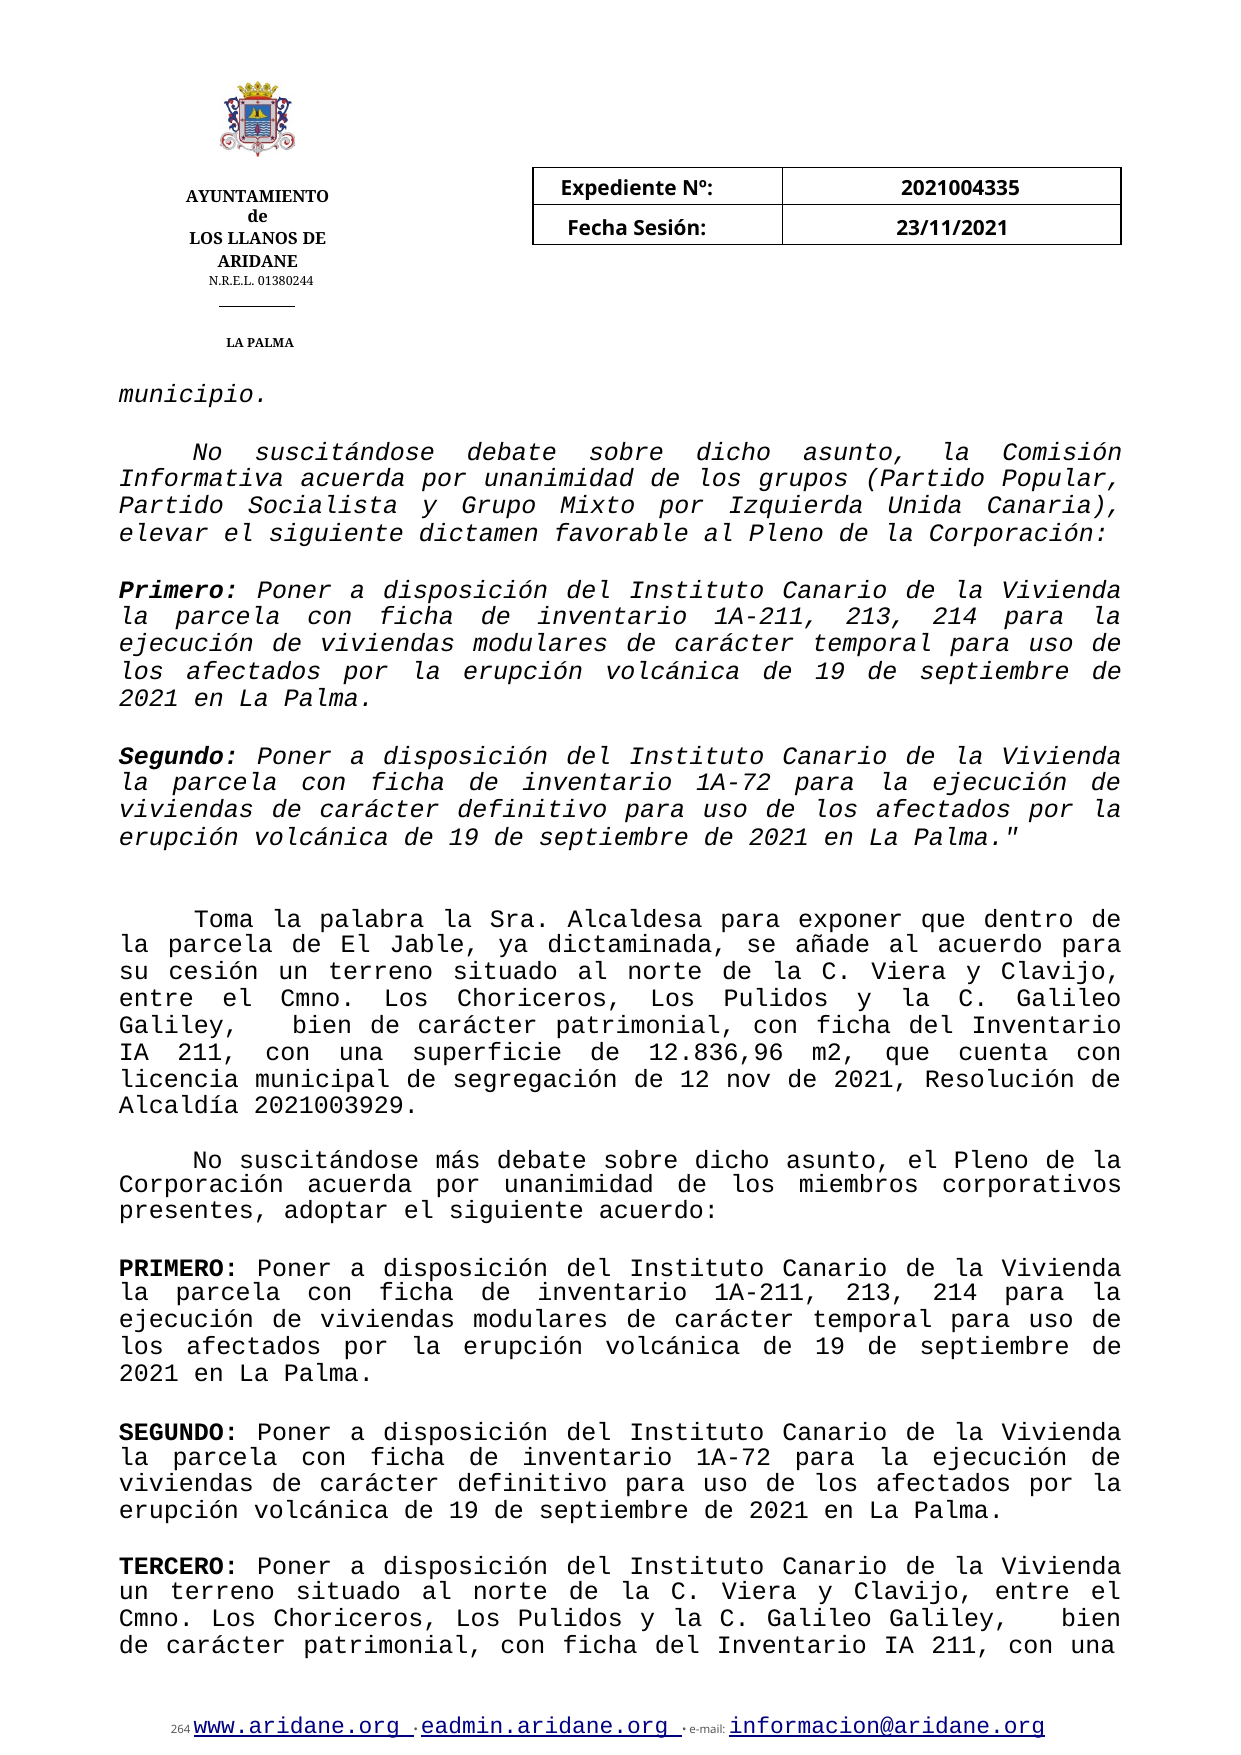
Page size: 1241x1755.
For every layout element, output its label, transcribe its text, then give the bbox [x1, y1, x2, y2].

table_cell Fecha Sesión: [534, 205, 782, 244]
text SEGUNDO: Poner a disposición del Instituto Canario de la Vivienda la parcela con ficha de inventario 1A-72 para la ejecución de viviendas de carácter definitivo para uso de los afectados por la erupción volcánica de 19 de septiembre de 2021 en La Palma. [119, 1418, 1122, 1526]
table_header Expediente Nº: [534, 168, 782, 204]
text N.R.E.L. 01380244 [208, 272, 1134, 289]
table_header 2021004335 [783, 168, 1120, 204]
text AYUNTAMIENTO [150, 187, 364, 207]
table_cell 23/11/2021 [783, 205, 1120, 244]
text municipio. [119, 382, 1134, 410]
text LA PALMA [226, 336, 1134, 351]
text PRIMERO: Poner a disposición del Instituto Canario de la Vivienda la parcela con ficha de inventario 1A-211, 213, 214 para la ejecución de viviendas modulares de carácter temporal para uso de los afectados por la erupción volcánica de 19 de septiembre de 2021 en La Palma. [119, 1254, 1122, 1389]
text Primero: Poner a disposición del Instituto Canario de la Vivienda la parcela con ficha de inventario 1A-211, 213, 214 para la ejecución de viviendas modulares de carácter temporal para uso de los afectados por la erupción volcánica de 19 de septiembre de 2021 en La Palma. [119, 577, 1122, 714]
text Segundo: Poner a disposición del Instituto Canario de la Vivienda la parcela con ficha de inventario 1A-72 para la ejecución de viviendas de carácter definitivo para uso de los afectados por la erupción volcánica de 19 de septiembre de 2021 en La Palma." [119, 743, 1122, 853]
text LOS LLANOS DE ARIDANE [151, 227, 364, 272]
text [532, 167, 1123, 248]
text de [151, 207, 364, 227]
text TERCERO: Poner a disposición del Instituto Canario de la Vivienda un terreno situado al norte de la C. Viera y Clavijo, entre el Cmno. Los Choriceros, Los Pulidos y la C. Galileo Galiley, bien de carácter patrimonial, con ficha del Inventario IA 211, con una [119, 1553, 1122, 1661]
text No suscitándose debate sobre dicho asunto, la Comisión Informativa acuerda por unanimidad de los grupos (Partido Popular, Partido Socialista y Grupo Mixto por Izquierda Unida Canaria), elevar el siguiente dictamen favorable al Pleno de la Corporación: [119, 439, 1122, 549]
text Toma la palabra la Sra. Alcaldesa para exponer que dentro de la parcela de El Jable, ya dictaminada, se añade al acuerdo para su cesión un terreno situado al norte de la C. Viera y Clavijo, entre el Cmno. Los Choriceros, Los Pulidos y la C. Galileo Galiley, bien de carácter patrimonial, con ficha del Inventario IA 211, con una superficie de 12.836,96 m2, que cuenta con licencia municipal de segregación de 12 nov de 2021, Resolución de Alcaldía 2021003929. [119, 906, 1122, 1121]
text No suscitándose más debate sobre dicho asunto, el Pleno de la Corporación acuerda por unanimidad de los miembros corporativos presentes, adoptar el siguiente acuerdo: [119, 1147, 1122, 1226]
